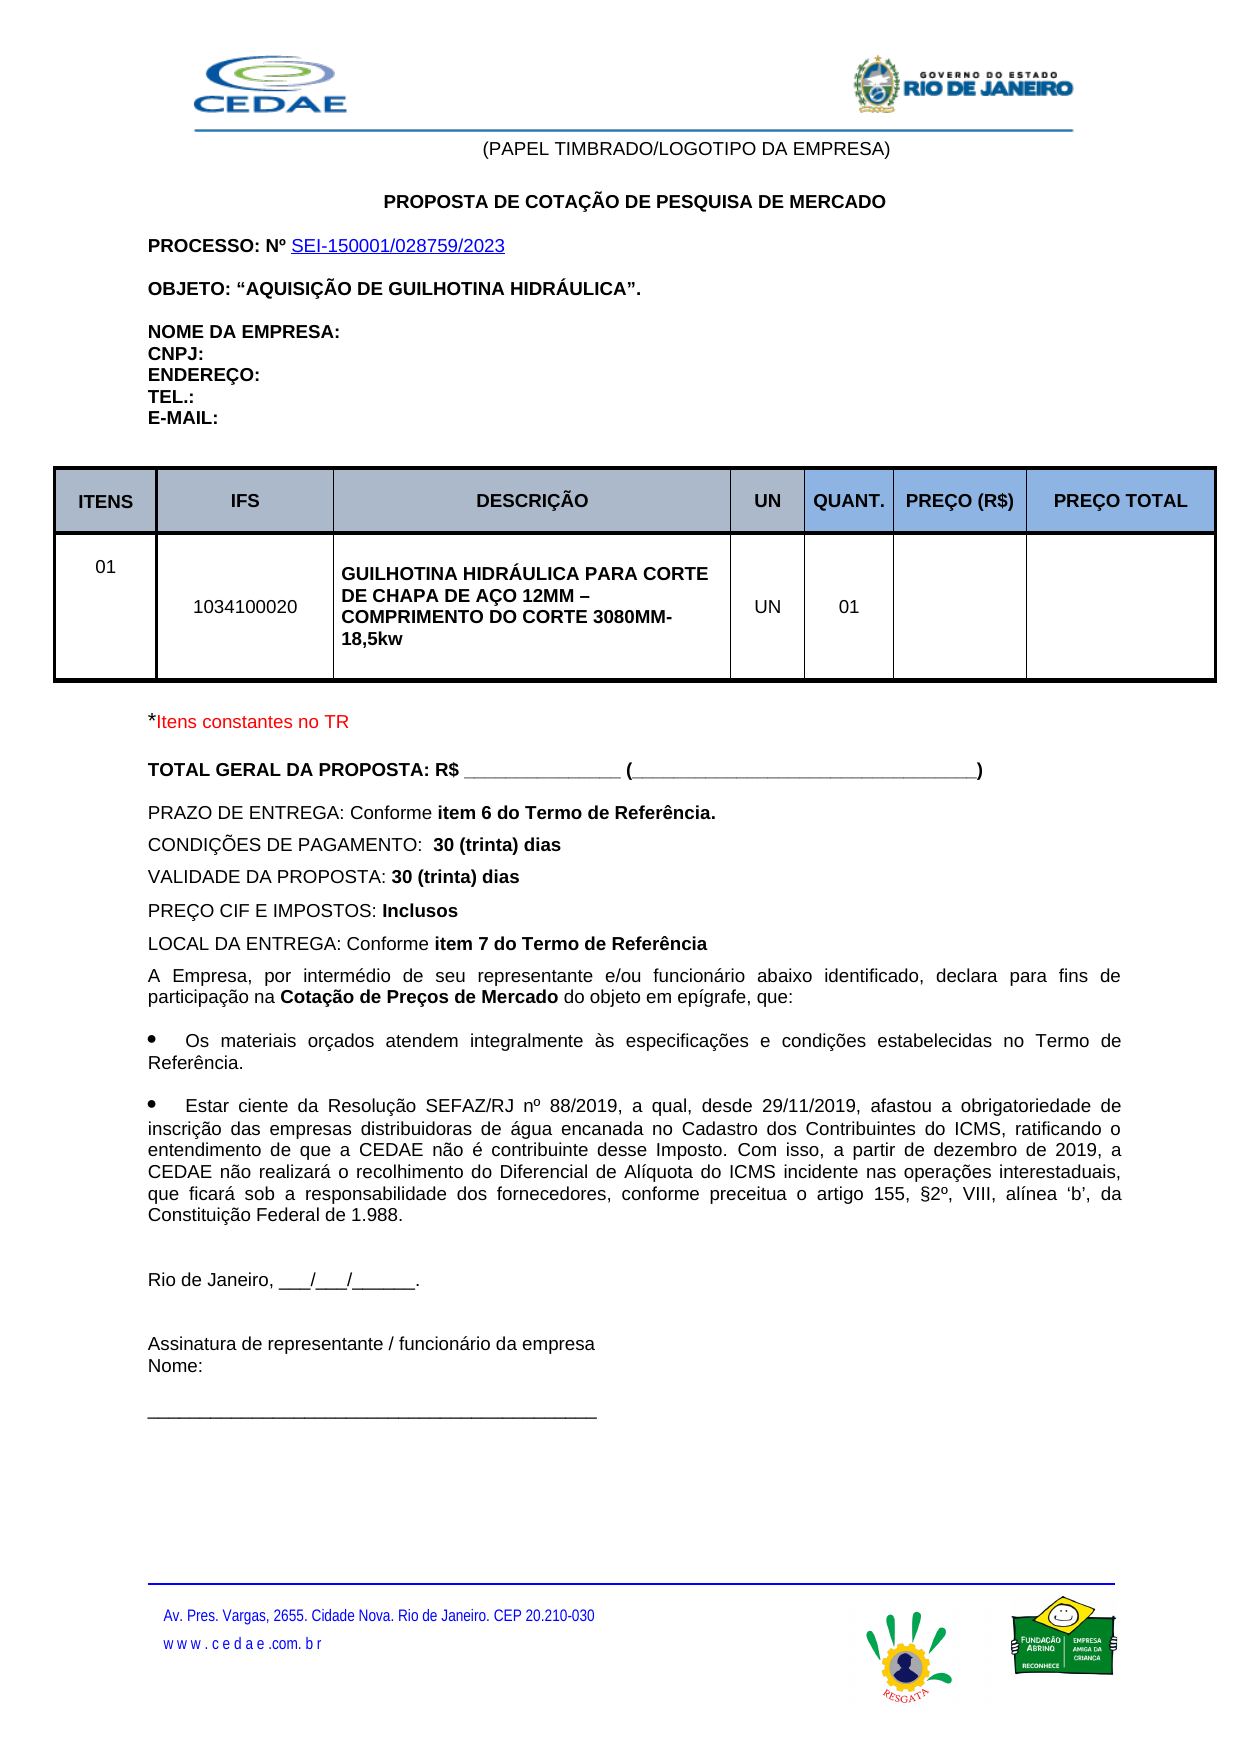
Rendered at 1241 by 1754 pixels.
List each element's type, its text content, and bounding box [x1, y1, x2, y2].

text (PAPEL TIMBRADO/LOGOTIPO DA EMPRESA) [148, 137, 1152, 159]
table_header DESCRIÇÃO [334, 470, 730, 531]
text Nome: [148, 1355, 1122, 1376]
table_cell 01 [56, 535, 155, 678]
text ENDEREÇO: [148, 364, 1122, 385]
table_header ITENS [56, 470, 155, 531]
table_header IFS [158, 470, 333, 531]
table_cell 01 [805, 535, 893, 678]
table_cell [894, 535, 1026, 678]
text ___________________________________________ [148, 1398, 1122, 1419]
text TEL.: [148, 385, 1122, 407]
text OBJETO: “AQUISIÇÃO DE GUILHOTINA HIDRÁULICA”. [148, 278, 1122, 299]
text CNPJ: [148, 342, 1122, 364]
table_header PREÇO TOTAL [1027, 470, 1214, 531]
text NOME DA EMPRESA: [148, 321, 1122, 342]
text E-MAIL: [148, 407, 1122, 428]
text PRAZO DE ENTREGA: Conforme item 6 do Termo de Referência. [148, 802, 1122, 823]
text LOCAL DA ENTREGA: Conforme item 7 do Termo de Referência [148, 932, 1122, 954]
text Rio de Janeiro, ___/___/__­­­­____. [148, 1268, 1122, 1290]
table_cell 1034100020 [158, 535, 333, 678]
text VALIDADE DA PROPOSTA: 30 (trinta) dias [148, 866, 1122, 888]
text CONDIÇÕES DE PAGAMENTO: 30 (trinta) dias [148, 834, 1122, 855]
list Estar ciente da Resolução SEFAZ/RJ nº 88/2019, a qual, desde 29/11/2019, afastou a obrigatoriedade de inscrição das empresas distribuidoras de água encanada no Cadastro dos Contribuintes do ICMS, ratificando o entendimento de que a CEDAE não é contribuinte desse Imposto. Com isso, a partir de dezembro de 2019, a CEDAE não realizará o recolhimento do Diferencial de Alíquota do ICMS incidente nas operações interestaduais, que ficará sob a responsabilidade dos fornecedores, conforme preceitua o artigo 155, §2º, VIII, alínea ‘b’, da Constituição Federal de 1.988. [148, 1095, 1122, 1225]
table_cell GUILHOTINA HIDRÁULICA PARA CORTE DE CHAPA DE AÇO 12MM – COMPRIMENTO DO CORTE 3080MM-18,5kw [334, 535, 730, 678]
text PREÇO CIF E IMPOSTOS: Inclusos [148, 900, 1122, 922]
text PROPOSTA DE COTAÇÃO DE PESQUISA DE MERCADO [148, 191, 1122, 213]
text PROCESSO: Nº SEI-150001/028759/2023 [148, 234, 1122, 256]
text A Empresa, por intermédio de seu representante e/ou funcionário abaixo identificado, declara para fins de participação na Cotação de Preços de Mercado do objeto em epígrafe, que: [148, 965, 1122, 1008]
text *Itens constantes no TR [148, 708, 1122, 733]
table_header QUANT. [805, 470, 893, 531]
text TOTAL GERAL DA PROPOSTA: R$ _______________ (_________________________________) [148, 758, 1122, 780]
list Os materiais orçados atendem integralmente às especificações e condições estabelecidas no Termo de Referência. [148, 1029, 1122, 1073]
table_cell UN [731, 535, 804, 678]
text Assinatura de representante / funcionário da empresa [148, 1333, 1122, 1355]
table_header PREÇO (R$) [894, 470, 1026, 531]
table_cell [1027, 535, 1214, 678]
table_header UN [731, 470, 804, 531]
